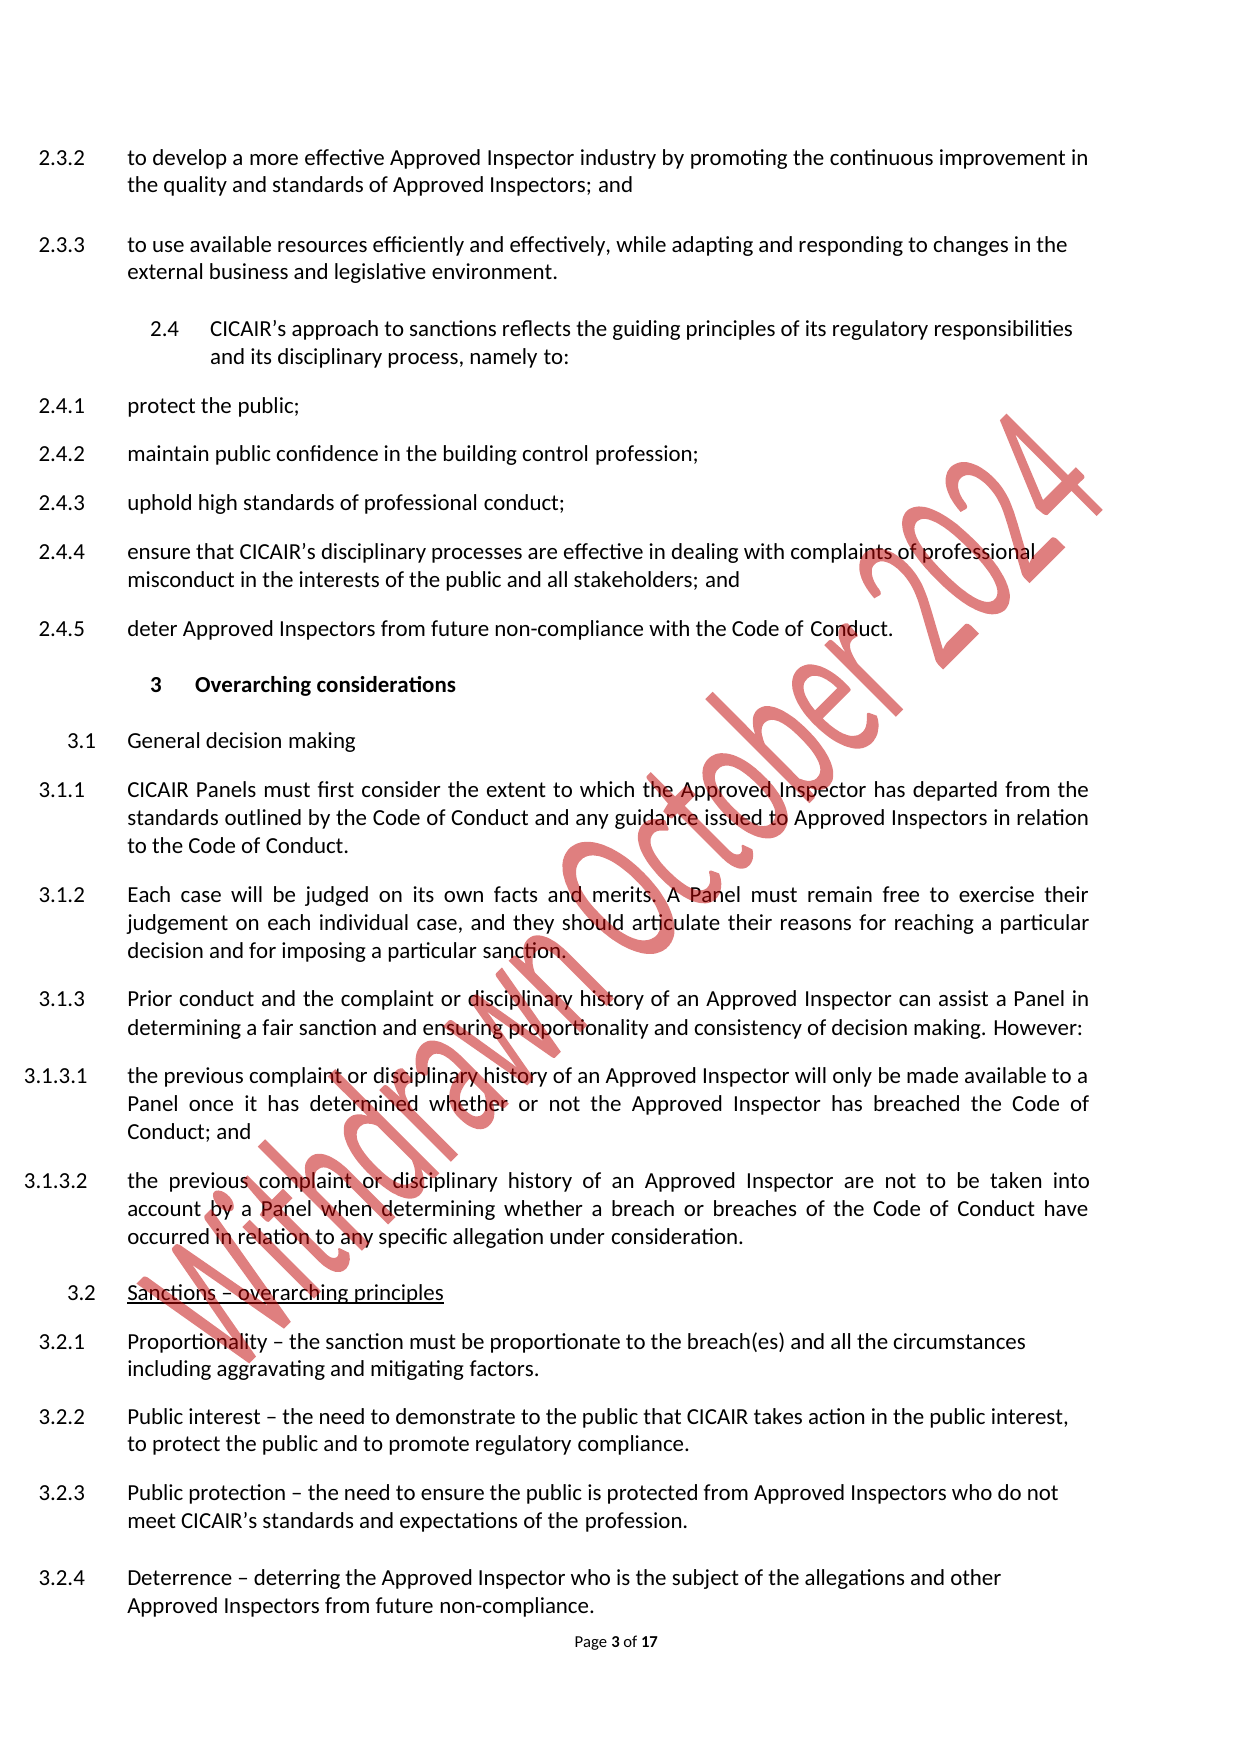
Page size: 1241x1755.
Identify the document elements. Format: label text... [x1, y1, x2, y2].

list Proportionality – the sanction must be proportionate to the breach(es) and all the circumstances including aggravating and mitigating factors. [38, 1327, 1091, 1382]
list uphold high standards of professional conduct; [38, 488, 1004, 516]
subtitle [865, 670, 1113, 698]
list to develop a more effective Approved Inspector industry by promoting the continuous improvement in the quality and standards of Approved Inspectors; and [38, 144, 1091, 198]
list ensure that CICAIR’s disciplinary processes are effective in dealing with complaints of professional misconduct in the interests of the public and all stakeholders; and [38, 537, 949, 593]
list [933, 614, 1113, 642]
list Public protection – the need to ensure the public is protected from Approved Inspectors who do not meet CICAIR’s standards and expectations of the profession. [38, 1478, 1091, 1534]
list CICAIR Panels must first consider the extent to which the Approved Inspector has departed from the standards outlined by the Code of Conduct and any guidance issued to Approved Inspectors in relation to the Code of Conduct. [655, 775, 1091, 859]
list [762, 726, 813, 754]
list [1047, 492, 1095, 516]
list Sanctions – overarching principles [150, 1278, 206, 1302]
list maintain public confidence in the building control profession; [38, 439, 1019, 468]
list General decision making [67, 726, 759, 754]
list CICAIR Panels must first consider the extent to which the Approved Inspector has departed from the standards outlined by the Code of Conduct and any guidance issued to Approved Inspectors in relation to the Code of Conduct. [38, 775, 667, 859]
list [1004, 488, 1046, 516]
subtitle [804, 676, 836, 698]
list the previous complaint or disciplinary history of an Approved Inspector will only be made available to a Panel once it has determined whether or not the Approved Inspector has breached the Code of Conduct; and [24, 1061, 1091, 1146]
list Public interest – the need to demonstrate to the public that CICAIR takes action in the public interest, to protect the public and to promote regulatory compliance. [38, 1403, 1091, 1457]
list the previous complaint or disciplinary history of an Approved Inspector are not to be taken into account by a Panel when determining whether a breach or breaches of the Code of Conduct have occurred in relation to any specific allegation under consideration. [315, 1166, 1091, 1250]
list deter Approved Inspectors from future non-compliance with the Code of Conduct. [38, 614, 929, 642]
list the previous complaint or disciplinary history of an Approved Inspector are not to be taken into account by a Panel when determining whether a breach or breaches of the Code of Conduct have occurred in relation to any specific allegation under consideration. [24, 1166, 360, 1250]
list [1033, 439, 1113, 468]
list Sanctions – overarching principles [261, 1278, 1113, 1306]
list CICAIR’s approach to sanctions reflects the guiding principles of its regulatory responsibilities and its disciplinary process, namely to: [150, 314, 1091, 370]
list ensure that CICAIR’s disciplinary processes are effective in dealing with complaints of professional misconduct in the interests of the public and all stakeholders; and [973, 537, 1091, 593]
subtitle Overarching considerations [150, 670, 796, 698]
list [805, 726, 1113, 754]
list ensure that CICAIR’s disciplinary processes are effective in dealing with complaints of professional misconduct in the interests of the public and all stakeholders; and [917, 537, 997, 593]
list Sanctions – overarching principles [203, 1278, 244, 1302]
list protect the public; [38, 391, 1113, 419]
list Sanctions – overarching principles [67, 1278, 166, 1306]
list Deterrence – deterring the Approved Inspector who is the subject of the allegations and other Approved Inspectors from future non-compliance. [38, 1563, 1091, 1619]
subtitle [830, 670, 876, 698]
list Prior conduct and the complaint or disciplinary history of an Approved Inspector can assist a Panel in determining a fair sanction and ensuring proportionality and consistency of decision making. However: [515, 984, 1091, 1041]
list Each case will be judged on its own facts and merits. A Panel must remain free to exercise their judgement on each individual case, and they should articulate their reasons for reaching a particular decision and for imposing a particular sanction. [38, 880, 1091, 964]
list to use available resources efficiently and effectively, while adapting and responding to changes in the external business and legislative environment. [38, 231, 1091, 285]
list Prior conduct and the complaint or disciplinary history of an Approved Inspector can assist a Panel in determining a fair sanction and ensuring proportionality and consistency of decision making. However: [38, 984, 530, 1041]
